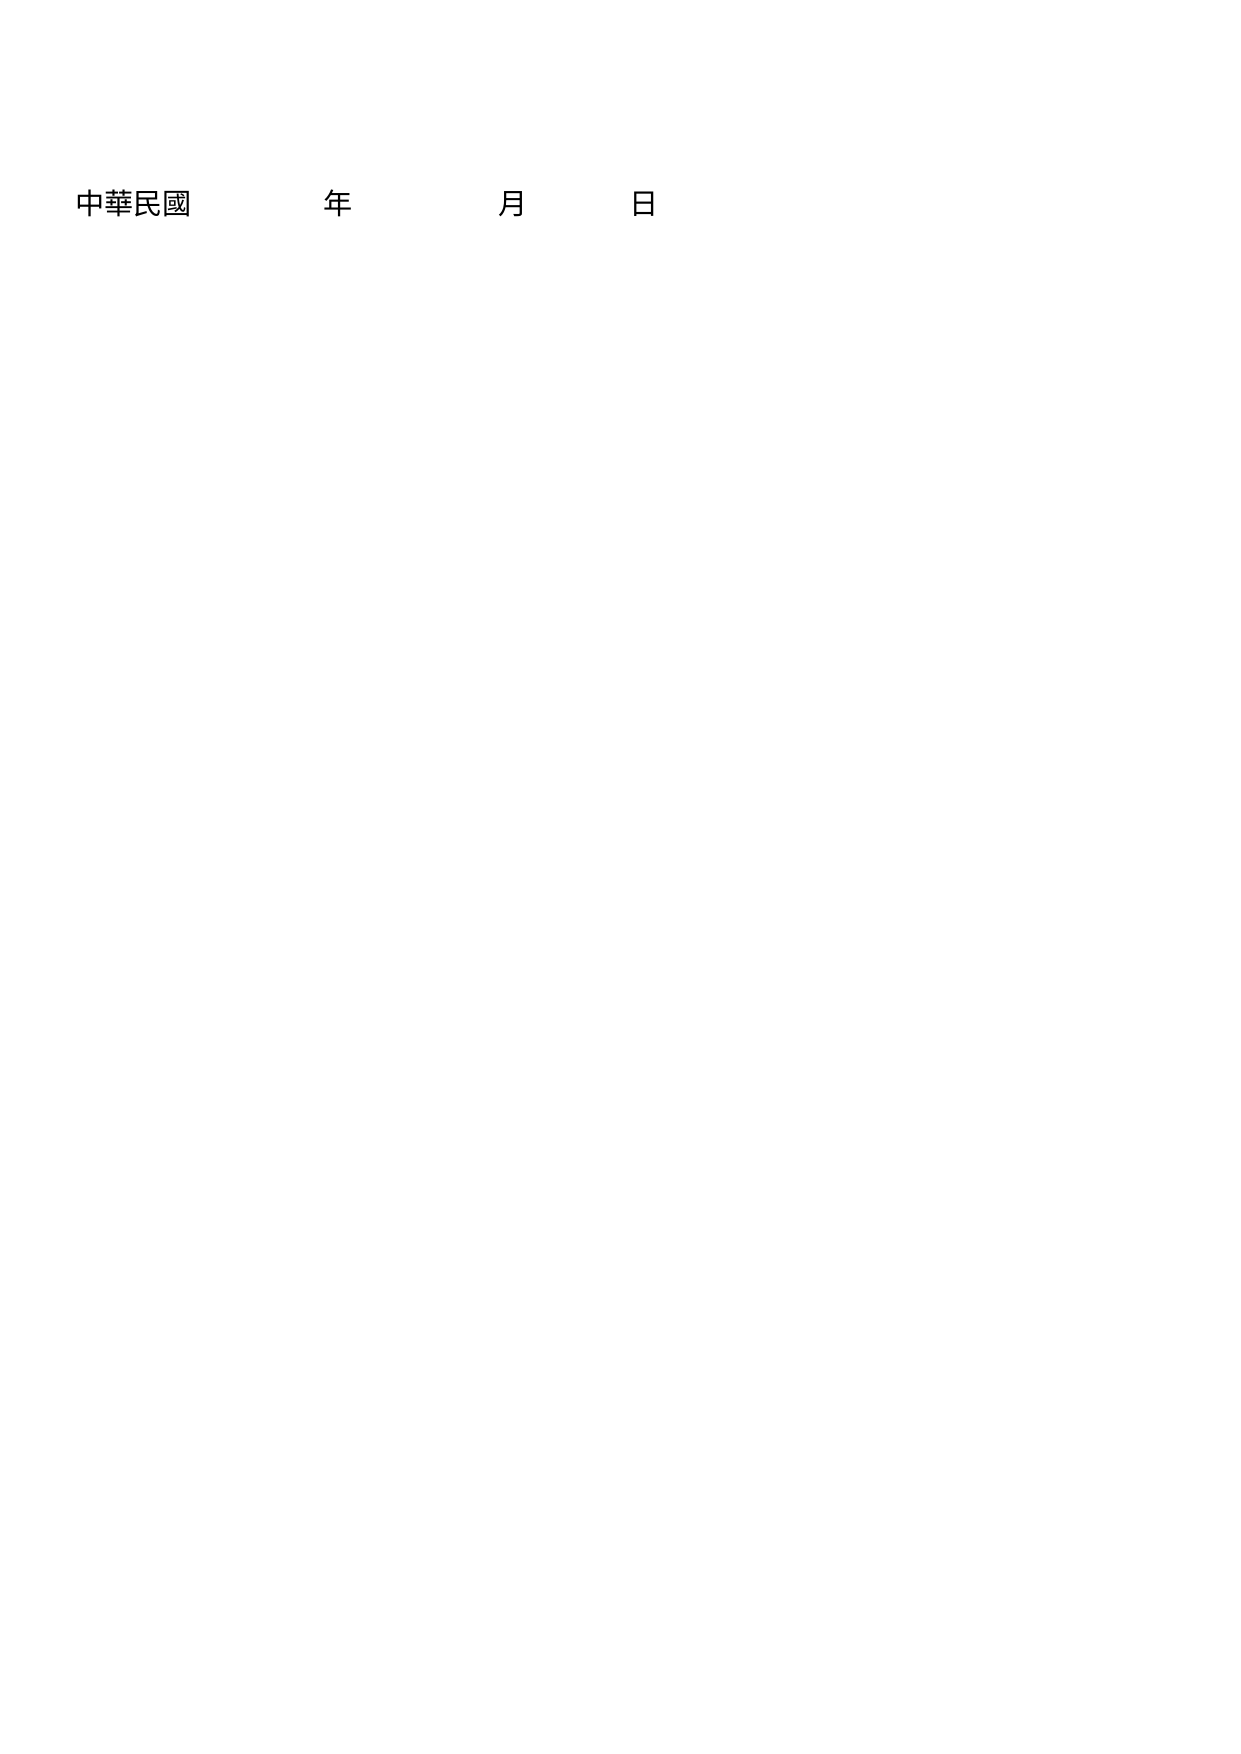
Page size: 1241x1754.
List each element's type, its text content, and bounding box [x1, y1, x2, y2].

text 中華民國 年 月 日 [75, 160, 1165, 222]
